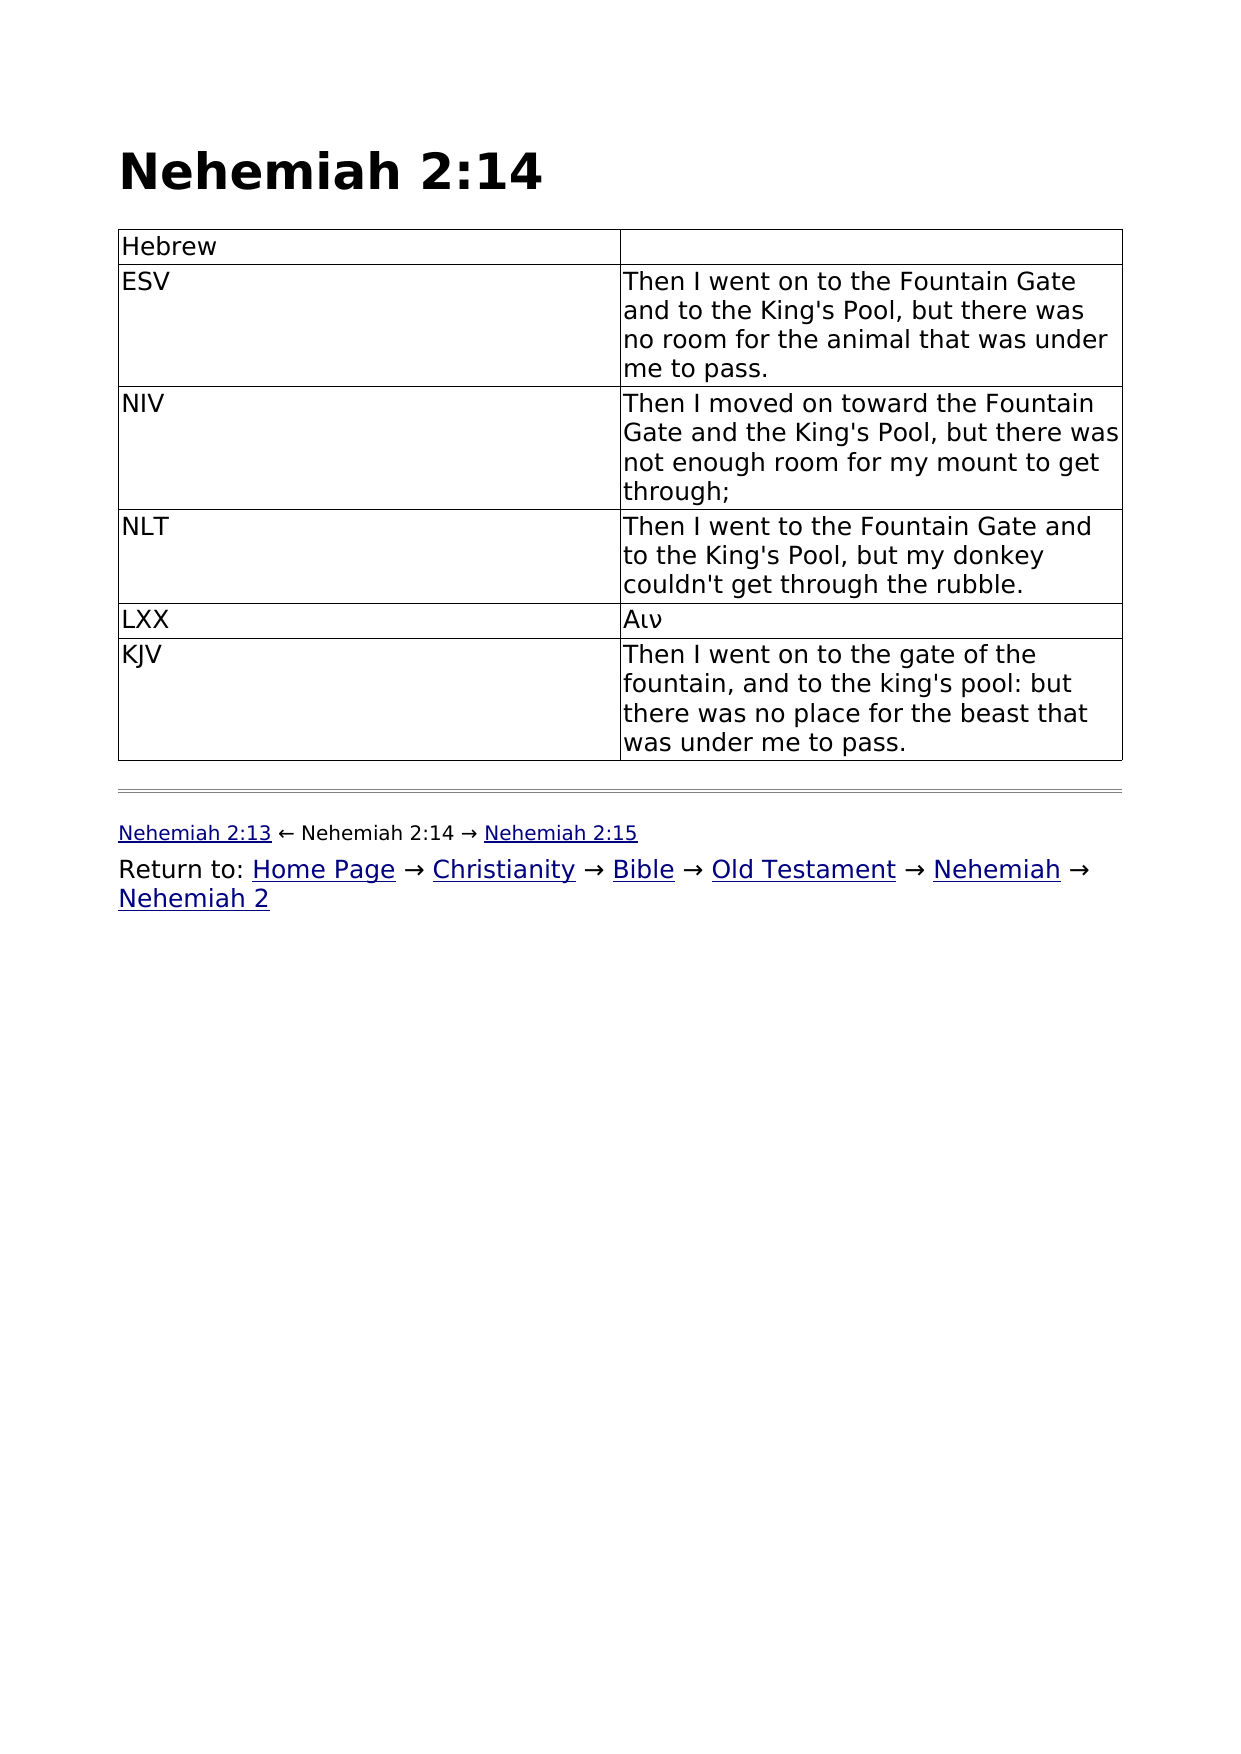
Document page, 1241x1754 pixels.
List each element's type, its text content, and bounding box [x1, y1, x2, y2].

table_cell NIV [119, 387, 620, 509]
table_cell ESV [119, 265, 620, 386]
table_cell Then I went on to the Fountain Gate and to the King's Pool, but there was no room for the animal that was under me to pass. [621, 265, 1122, 386]
table_cell Then I went to the Fountain Gate and to the King's Pool, but my donkey couldn't get through the rubble. [621, 510, 1122, 602]
table_cell Then I went on to the gate of the fountain, and to the king's pool: but there was no place for the beast that was under me to pass. [621, 639, 1122, 760]
subtitle Nehemiah 2:14 [118, 143, 1122, 201]
table_cell Then I moved on toward the Fountain Gate and the King's Pool, but there was not enough room for my mount to get through; [621, 387, 1122, 509]
table_cell NLT [119, 510, 620, 602]
table_header Hebrew [119, 230, 620, 264]
table_cell Αιν [621, 604, 1122, 637]
text Nehemiah 2:13 ← Nehemiah 2:14 → Nehemiah 2:15 [118, 821, 1122, 855]
table_cell KJV [119, 639, 620, 760]
text Return to: Home Page → Christianity → Bible → Old Testament → Nehemiah → Nehemiah 2 [118, 855, 1122, 914]
table_cell LXX [119, 604, 620, 637]
table_header [621, 230, 1122, 264]
